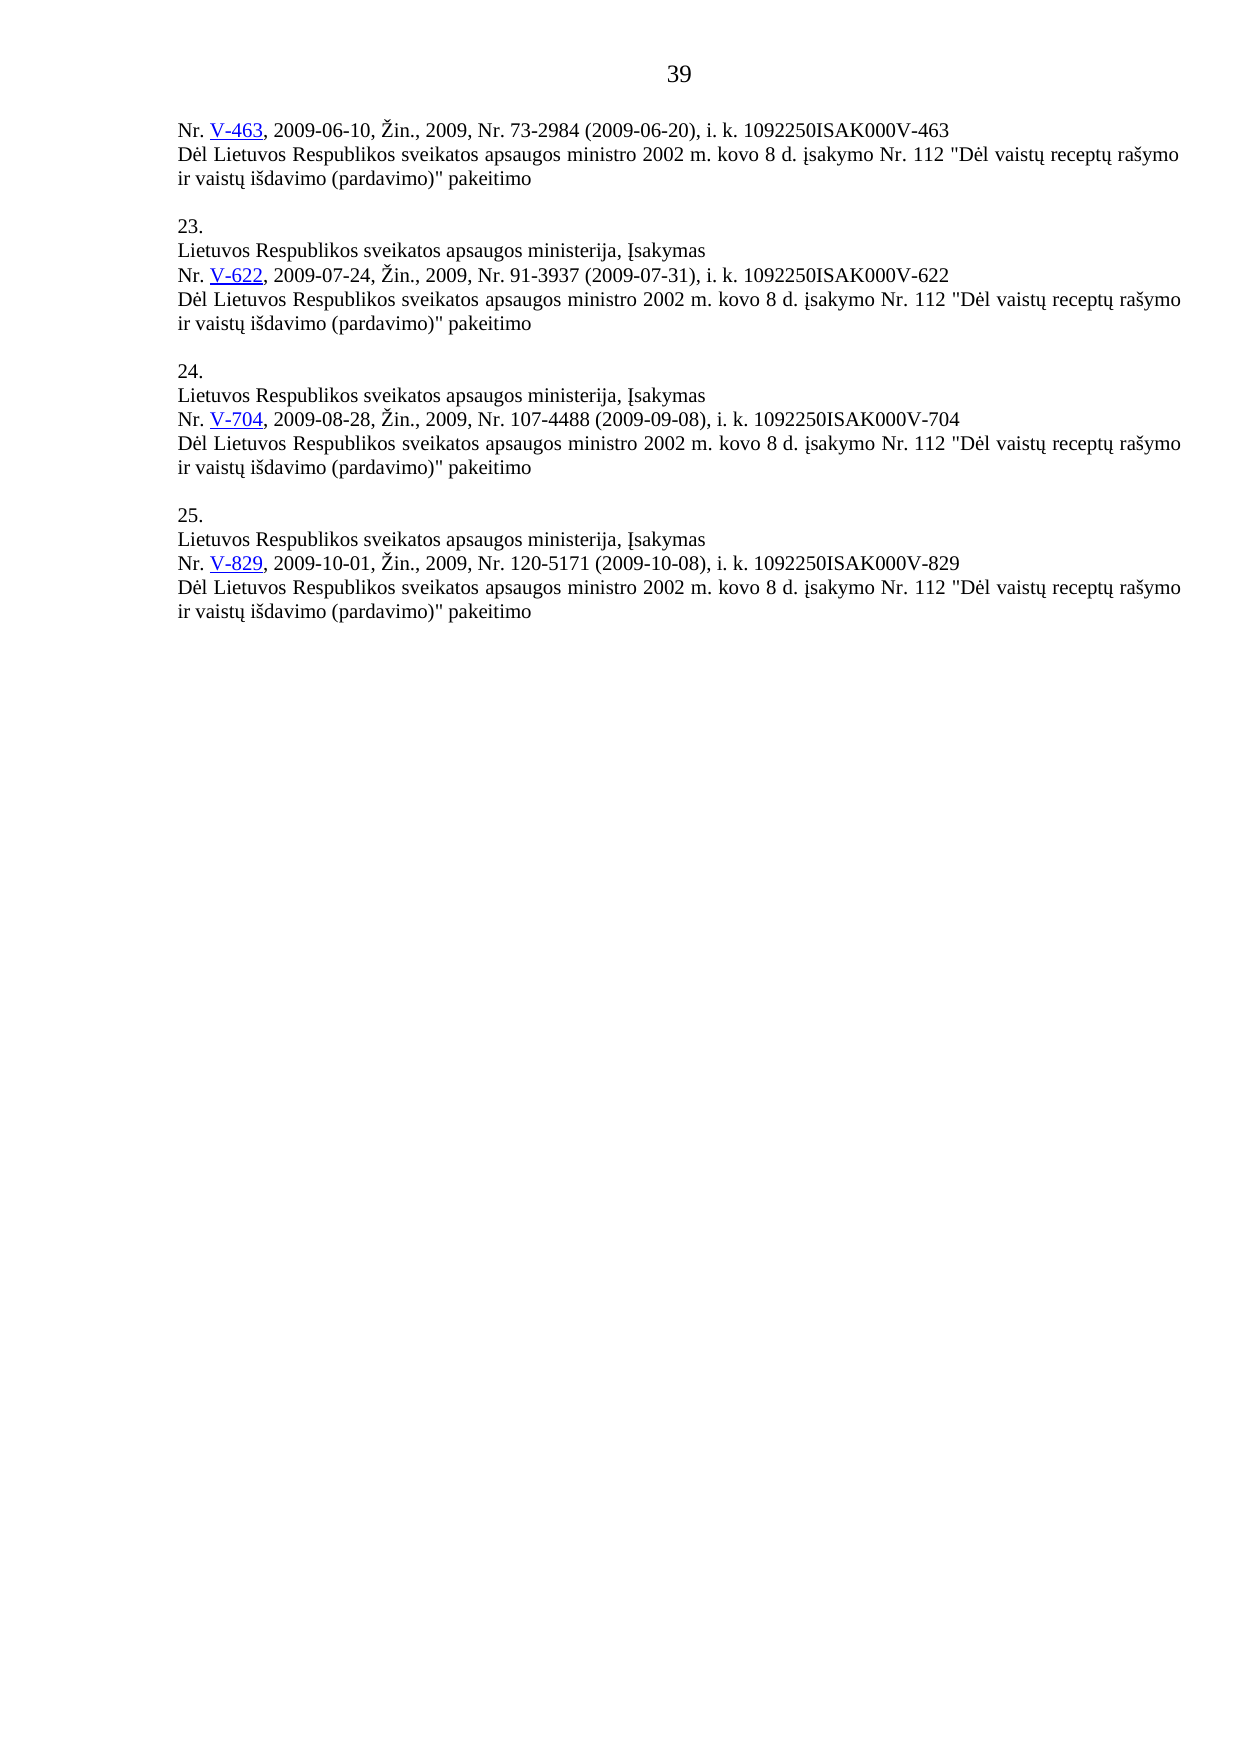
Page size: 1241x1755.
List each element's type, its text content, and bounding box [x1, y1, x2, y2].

text Dėl Lietuvos Respublikos sveikatos apsaugos ministro 2002 m. kovo 8 d. įsakymo Nr. 112 "Dėl vaistų receptų rašymo ir vaistų išdavimo (pardavimo)" pakeitimo [177, 431, 1181, 479]
text Lietuvos Respublikos sveikatos apsaugos ministerija, Įsakymas [177, 527, 1181, 551]
text Dėl Lietuvos Respublikos sveikatos apsaugos ministro 2002 m. kovo 8 d. įsakymo Nr. 112 "Dėl vaistų receptų rašymo ir vaistų išdavimo (pardavimo)" pakeitimo [177, 575, 1181, 623]
text Nr. V-829, 2009-10-01, Žin., 2009, Nr. 120-5171 (2009-10-08), i. k. 1092250ISAK000V-829 [177, 551, 1181, 575]
text 25. [177, 503, 1181, 527]
text Dėl Lietuvos Respublikos sveikatos apsaugos ministro 2002 m. kovo 8 d. įsakymo Nr. 112 "Dėl vaistų receptų rašymo ir vaistų išdavimo (pardavimo)" pakeitimo [177, 142, 1181, 190]
text Nr. V-704, 2009-08-28, Žin., 2009, Nr. 107-4488 (2009-09-08), i. k. 1092250ISAK000V-704 [177, 407, 1181, 431]
text 24. [177, 359, 1181, 383]
text Lietuvos Respublikos sveikatos apsaugos ministerija, Įsakymas [177, 238, 1181, 262]
text Nr. V-622, 2009-07-24, Žin., 2009, Nr. 91-3937 (2009-07-31), i. k. 1092250ISAK000V-622 [177, 262, 1181, 287]
text 23. [177, 214, 1181, 238]
text Dėl Lietuvos Respublikos sveikatos apsaugos ministro 2002 m. kovo 8 d. įsakymo Nr. 112 "Dėl vaistų receptų rašymo ir vaistų išdavimo (pardavimo)" pakeitimo [177, 287, 1181, 335]
text Lietuvos Respublikos sveikatos apsaugos ministerija, Įsakymas [177, 383, 1181, 407]
text Nr. V-463, 2009-06-10, Žin., 2009, Nr. 73-2984 (2009-06-20), i. k. 1092250ISAK000V-463 [177, 118, 1181, 142]
